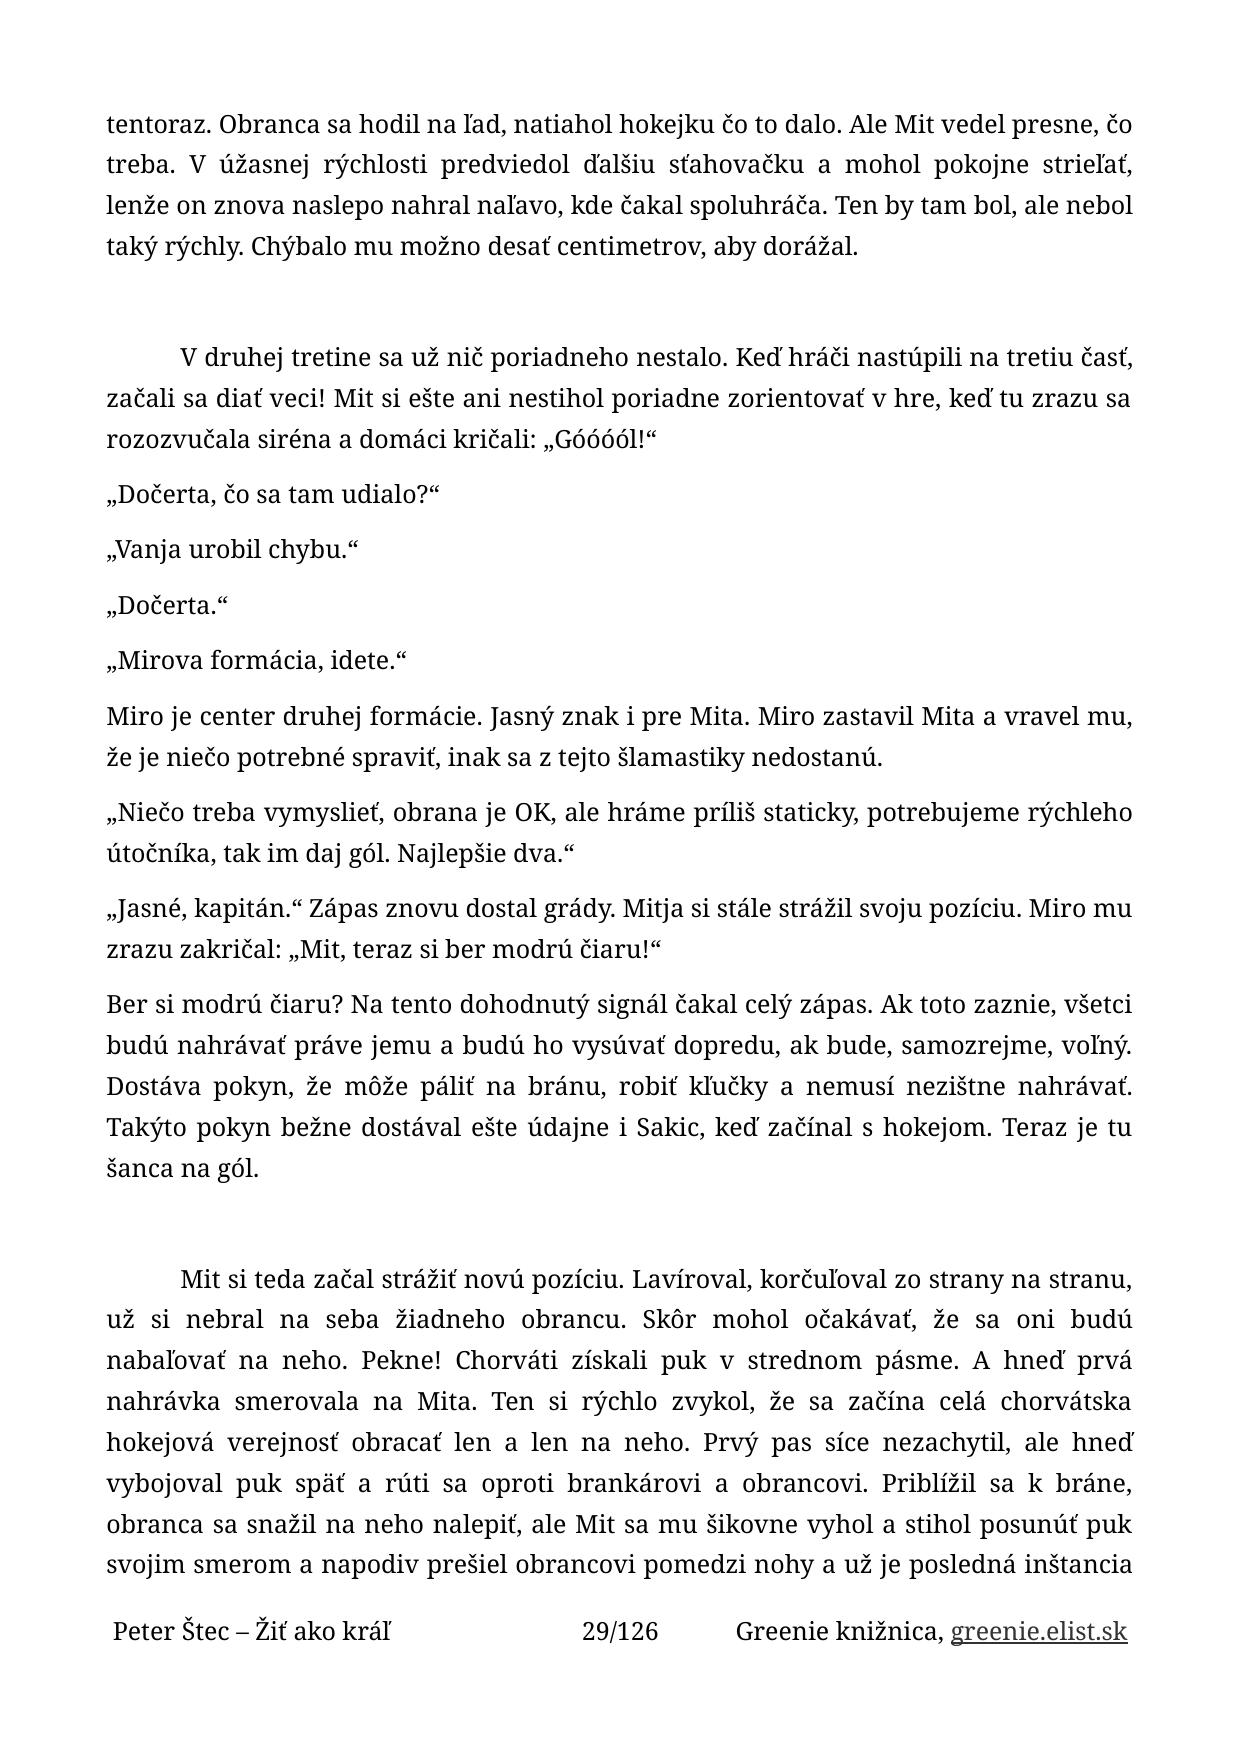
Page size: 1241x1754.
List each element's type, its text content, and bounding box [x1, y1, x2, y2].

text „Jasné, kapitán.“ Zápas znovu dostal grády. Mitja si stále strážil svoju pozíciu. Miro mu zrazu zakričal: „Mit, teraz si ber modrú čiaru!“ [106, 891, 1134, 966]
text Ber si modrú čiaru? Na tento dohodnutý signál čakal celý zápas. Ak toto zaznie, všetci budú nahrávať práve jemu a budú ho vysúvať dopredu, ak bude, samozrejme, voľný. Dostáva pokyn, že môže páliť na bránu, robiť kľučky a nemusí nezištne nahrávať. Takýto pokyn bežne dostával ešte údajne i Sakic, keď začínal s hokejom. Teraz je tu šanca na gól. [106, 987, 1134, 1184]
text „Vanja urobil chybu.“ [106, 532, 1134, 566]
text Miro je center druhej formácie. Jasný znak i pre Mita. Miro zastavil Mita a vravel mu, že je niečo potrebné spraviť, inak sa z tejto šlamastiky nedostanú. [106, 698, 1134, 773]
text „Niečo treba vymyslieť, obrana je OK, ale hráme príliš staticky, potrebujeme rýchleho útočníka, tak im daj gól. Najlepšie dva.“ [106, 794, 1134, 869]
text Mit si teda začal strážiť novú pozíciu. Lavíroval, korčuľoval zo strany na stranu, už si nebral na seba žiadneho obrancu. Skôr mohol očakávať, že sa oni budú nabaľovať na neho. Pekne! Chorváti získali puk v strednom pásme. A hneď prvá nahrávka smerovala na Mita. Ten si rýchlo zvykol, že sa začína celá chorvátska hokejová verejnosť obracať len a len na neho. Prvý pas síce nezachytil, ale hneď vybojoval puk späť a rúti sa oproti brankárovi a obrancovi. Priblížil sa k bráne, obranca sa snažil na neho nalepiť, ale Mit sa mu šikovne vyhol a stihol posunúť puk svojim smerom a napodiv prešiel obrancovi pomedzi nohy a už je posledná inštancia [106, 1261, 1134, 1581]
text tentoraz. Obranca sa hodil na ľad, natiahol hokejku čo to dalo. Ale Mit vedel presne, čo treba. V úžasnej rýchlosti predviedol ďalšiu sťahovačku a mohol pokojne strieľať, lenže on znova naslepo nahral naľavo, kde čakal spoluhráča. Ten by tam bol, ale nebol taký rýchly. Chýbalo mu možno desať centimetrov, aby dorážal. [106, 106, 1134, 263]
text „Dočerta, čo sa tam udialo?“ [106, 477, 1134, 511]
text „Mirova formácia, idete.“ [106, 643, 1134, 677]
text V druhej tretine sa už nič poriadneho nestalo. Keď hráči nastúpili na tretiu časť, začali sa diať veci! Mit si ešte ani nestihol poriadne zorientovať v hre, keď tu zrazu sa rozozvučala siréna a domáci kričali: „Góóóól!“ [106, 339, 1134, 455]
text „Dočerta.“ [106, 587, 1134, 622]
